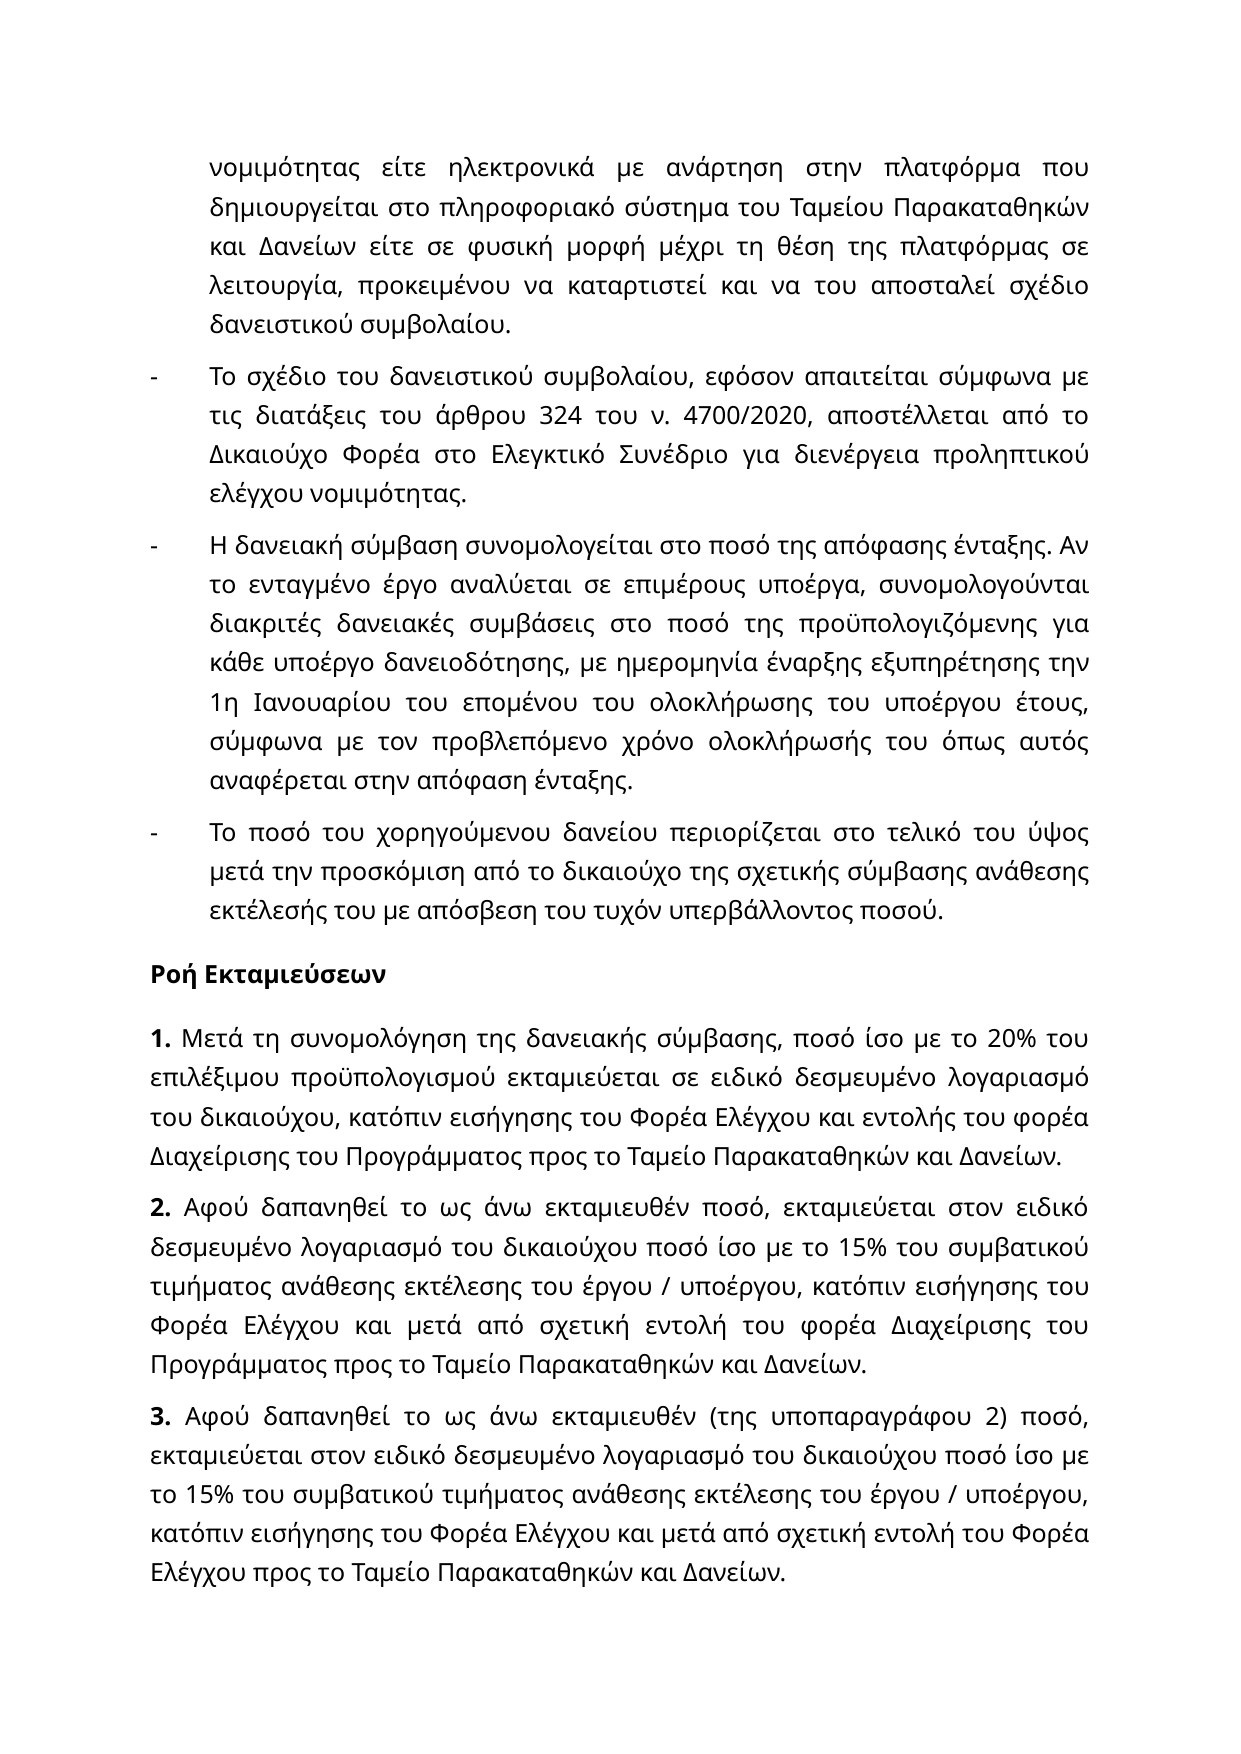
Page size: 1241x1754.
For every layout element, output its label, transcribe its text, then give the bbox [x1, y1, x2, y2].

text Ροή Εκταμιεύσεων [150, 957, 1090, 991]
list - Το ποσό του χορηγούμενου δανείου περιορίζεται στο τελικό του ύψος μετά την προσκόμιση από το δικαιούχο της σχετικής σύμβασης ανάθεσης εκτέλεσής του με απόσβεση του τυχόν υπερβάλλοντος ποσού. [150, 814, 1090, 927]
text 2. Αφού δαπανηθεί το ως άνω εκταμιευθέν ποσό, εκταμιεύεται στον ειδικό δεσμευμένο λογαριασμό του δικαιούχου ποσό ίσο με το 15% του συμβατικού τιμήματος ανάθεσης εκτέλεσης του έργου / υποέργου, κατόπιν εισήγησης του Φορέα Ελέγχου και μετά από σχετική εντολή του φορέα Διαχείρισης του Προγράμματος προς το Ταμείο Παρακαταθηκών και Δανείων. [150, 1190, 1090, 1381]
text 3. Αφού δαπανηθεί το ως άνω εκταμιευθέν (της υποπαραγράφου 2) ποσό, εκταμιεύεται στον ειδικό δεσμευμένο λογαριασμό του δικαιούχου ποσό ίσο με το 15% του συμβατικού τιμήματος ανάθεσης εκτέλεσης του έργου / υποέργου, κατόπιν εισήγησης του Φορέα Ελέγχου και μετά από σχετική εντολή του Φορέα Ελέγχου προς το Ταμείο Παρακαταθηκών και Δανείων. [150, 1398, 1090, 1589]
list - Το σχέδιο του δανειστικού συμβολαίου, εφόσον απαιτείται σύμφωνα με τις διατάξεις του άρθρου 324 του ν. 4700/2020, αποστέλλεται από το Δικαιούχο Φορέα στο Ελεγκτικό Συνέδριο για διενέργεια προληπτικού ελέγχου νομιμότητας. [150, 358, 1090, 510]
text 1. Μετά τη συνομολόγηση της δανειακής σύμβασης, ποσό ίσο με το 20% του επιλέξιμου προϋπολογισμού εκταμιεύεται σε ειδικό δεσμευμένο λογαριασμό του δικαιούχου, κατόπιν εισήγησης του Φορέα Ελέγχου και εντολής του φορέα Διαχείρισης του Προγράμματος προς το Ταμείο Παρακαταθηκών και Δανείων. [150, 1021, 1090, 1172]
list - Η δανειακή σύμβαση συνομολογείται στο ποσό της απόφασης ένταξης. Αν το ενταγμένο έργο αναλύεται σε επιμέρους υποέργα, συνομολογούνται διακριτές δανειακές συμβάσεις στο ποσό της προϋπολογιζόμενης για κάθε υποέργο δανειοδότησης, με ημερομηνία έναρξης εξυπηρέτησης την 1η Ιανουαρίου του επομένου του ολοκλήρωσης του υποέργου έτους, σύμφωνα με τον προβλεπόμενο χρόνο ολοκλήρωσής του όπως αυτός αναφέρεται στην απόφαση ένταξης. [150, 527, 1090, 797]
list νομιμότητας είτε ηλεκτρονικά με ανάρτηση στην πλατφόρμα που δημιουργείται στο πληροφοριακό σύστημα του Ταμείου Παρακαταθηκών και Δανείων είτε σε φυσική μορφή μέχρι τη θέση της πλατφόρμας σε λειτουργία, προκειμένου να καταρτιστεί και να του αποσταλεί σχέδιο δανειστικού συμβολαίου. [150, 150, 1090, 341]
